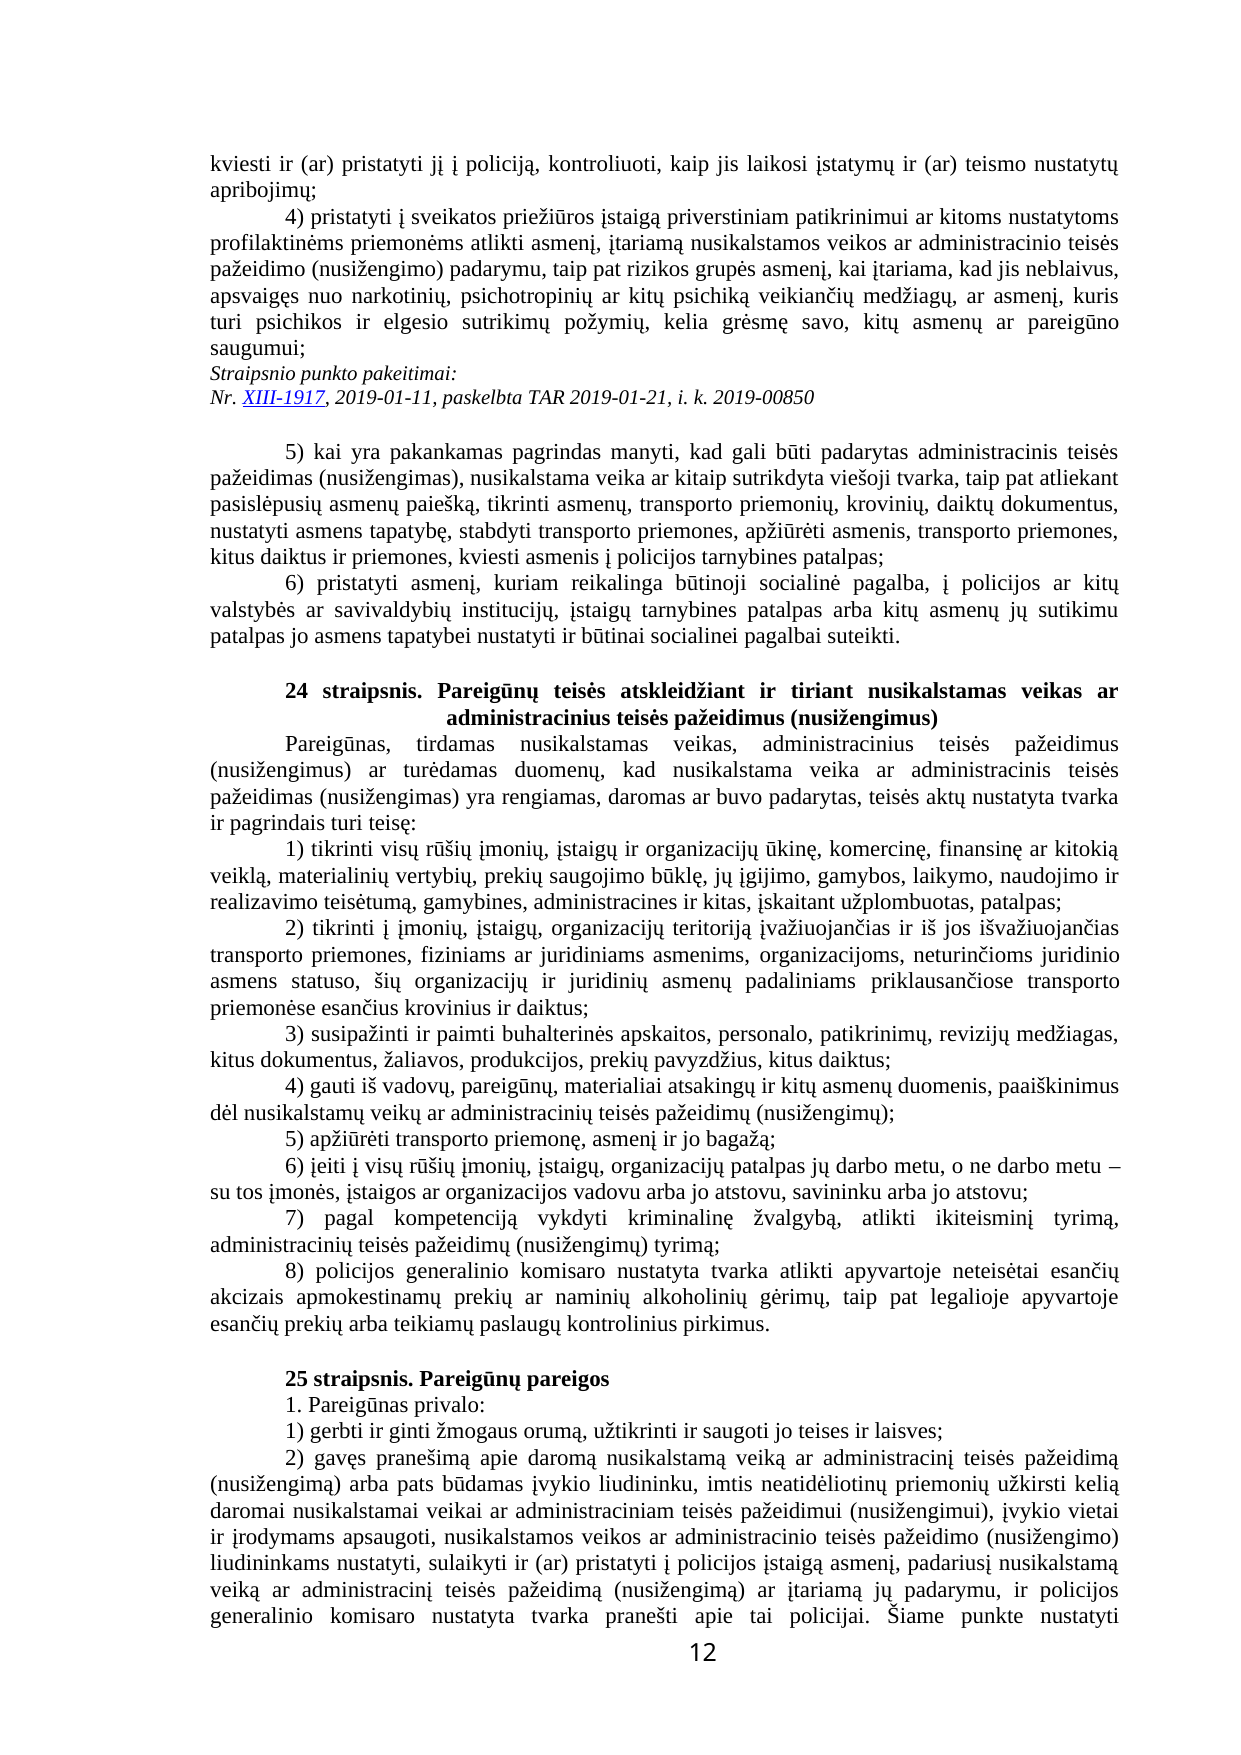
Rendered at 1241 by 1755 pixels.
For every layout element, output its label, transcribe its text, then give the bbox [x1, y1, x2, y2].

text 7) pagal kompetenciją vykdyti kriminalinę žvalgybą, atlikti ikiteisminį tyrimą, administracinių teisės pažeidimų (nusižengimų) tyrimą; [210, 1204, 1120, 1257]
text 2) gavęs pranešimą apie daromą nusikalstamą veiką ar administracinį teisės pažeidimą (nusižengimą) arba pats būdamas įvykio liudininku, imtis neatidėliotinų priemonių užkirsti kelią daromai nusikalstamai veikai ar administraciniam teisės pažeidimui (nusižengimui), įvykio vietai ir įrodymams apsaugoti, nusikalstamos veikos ar administracinio teisės pažeidimo (nusižengimo) liudininkams nustatyti, sulaikyti ir (ar) pristatyti į policijos įstaigą asmenį, padariusį nusikalstamą veiką ar administracinį teisės pažeidimą (nusižengimą) ar įtariamą jų padarymu, ir policijos generalinio komisaro nustatyta tvarka pranešti apie tai policijai. Šiame punkte nustatyti [210, 1444, 1120, 1628]
text 1) gerbti ir ginti žmogaus orumą, užtikrinti ir saugoti jo teises ir laisves; [210, 1418, 1120, 1444]
text Straipsnio punkto pakeitimai: [210, 361, 1120, 385]
text 5) apžiūrėti transporto priemonę, asmenį ir jo bagažą; [210, 1125, 1120, 1152]
text 5) kai yra pakankamas pagrindas manyti, kad gali būti padarytas administracinis teisės pažeidimas (nusižengimas), nusikalstama veika ar kitaip sutrikdyta viešoji tvarka, taip pat atliekant pasislėpusių asmenų paiešką, tikrinti asmenų, transporto priemonių, krovinių, daiktų dokumentus, nustatyti asmens tapatybę, stabdyti transporto priemones, apžiūrėti asmenis, transporto priemones, kitus daiktus ir priemones, kviesti asmenis į policijos tarnybines patalpas; [210, 438, 1120, 569]
text 1) tikrinti visų rūšių įmonių, įstaigų ir organizacijų ūkinę, komercinę, finansinę ar kitokią veiklą, materialinių vertybių, prekių saugojimo būklę, jų įgijimo, gamybos, laikymo, naudojimo ir realizavimo teisėtumą, gamybines, administracines ir kitas, įskaitant užplombuotas, patalpas; [210, 835, 1120, 914]
text 1. Pareigūnas privalo: [210, 1391, 1120, 1418]
text 8) policijos generalinio komisaro nustatyta tvarka atlikti apyvartoje neteisėtai esančių akcizais apmokestinamų prekių ar naminių alkoholinių gėrimų, taip pat legalioje apyvartoje esančių prekių arba teikiamų paslaugų kontrolinius pirkimus. [210, 1257, 1120, 1336]
text Pareigūnas, tirdamas nusikalstamas veikas, administracinius teisės pažeidimus (nusižengimus) ar turėdamas duomenų, kad nusikalstama veika ar administracinis teisės pažeidimas (nusižengimas) yra rengiamas, daromas ar buvo padarytas, teisės aktų nustatyta tvarka ir pagrindais turi teisę: [210, 730, 1120, 835]
text Nr. XIII-1917, 2019-01-11, paskelbta TAR 2019-01-21, i. k. 2019-00850 [210, 385, 1120, 409]
text 2) tikrinti į įmonių, įstaigų, organizacijų teritoriją įvažiuojančias ir iš jos išvažiuojančias transporto priemones, fiziniams ar juridiniams asmenims, organizacijoms, neturinčioms juridinio asmens statuso, šių organizacijų ir juridinių asmenų padaliniams priklausančiose transporto priemonėse esančius krovinius ir daiktus; [210, 914, 1120, 1020]
text 4) pristatyti į sveikatos priežiūros įstaigą priverstiniam patikrinimui ar kitoms nustatytoms profilaktinėms priemonėms atlikti asmenį, įtariamą nusikalstamos veikos ar administracinio teisės pažeidimo (nusižengimo) padarymu, taip pat rizikos grupės asmenį, kai įtariama, kad jis neblaivus, apsvaigęs nuo narkotinių, psichotropinių ar kitų psichiką veikiančių medžiagų, ar asmenį, kuris turi psichikos ir elgesio sutrikimų požymių, kelia grėsmę savo, kitų asmenų ar pareigūno saugumui; [210, 203, 1120, 361]
text 6) pristatyti asmenį, kuriam reikalinga būtinoji socialinė pagalba, į policijos ar kitų valstybės ar savivaldybių institucijų, įstaigų tarnybines patalpas arba kitų asmenų jų sutikimu patalpas jo asmens tapatybei nustatyti ir būtinai socialinei pagalbai suteikti. [210, 569, 1120, 648]
text 24 straipsnis. Pareigūnų teisės atskleidžiant ir tiriant nusikalstamas veikas ar administracinius teisės pažeidimus (nusižengimus) [285, 677, 1120, 730]
text 25 straipsnis. Pareigūnų pareigos [210, 1365, 1120, 1391]
text kviesti ir (ar) pristatyti jį į policiją, kontroliuoti, kaip jis laikosi įstatymų ir (ar) teismo nustatytų apribojimų; [210, 150, 1120, 203]
text 3) susipažinti ir paimti buhalterinės apskaitos, personalo, patikrinimų, revizijų medžiagas, kitus dokumentus, žaliavos, produkcijos, prekių pavyzdžius, kitus daiktus; [210, 1020, 1120, 1073]
text 6) įeiti į visų rūšių įmonių, įstaigų, organizacijų patalpas jų darbo metu, o ne darbo metu – su tos įmonės, įstaigos ar organizacijos vadovu arba jo atstovu, savininku arba jo atstovu; [210, 1152, 1120, 1204]
text 4) gauti iš vadovų, pareigūnų, materialiai atsakingų ir kitų asmenų duomenis, paaiškinimus dėl nusikalstamų veikų ar administracinių teisės pažeidimų (nusižengimų); [210, 1073, 1120, 1125]
